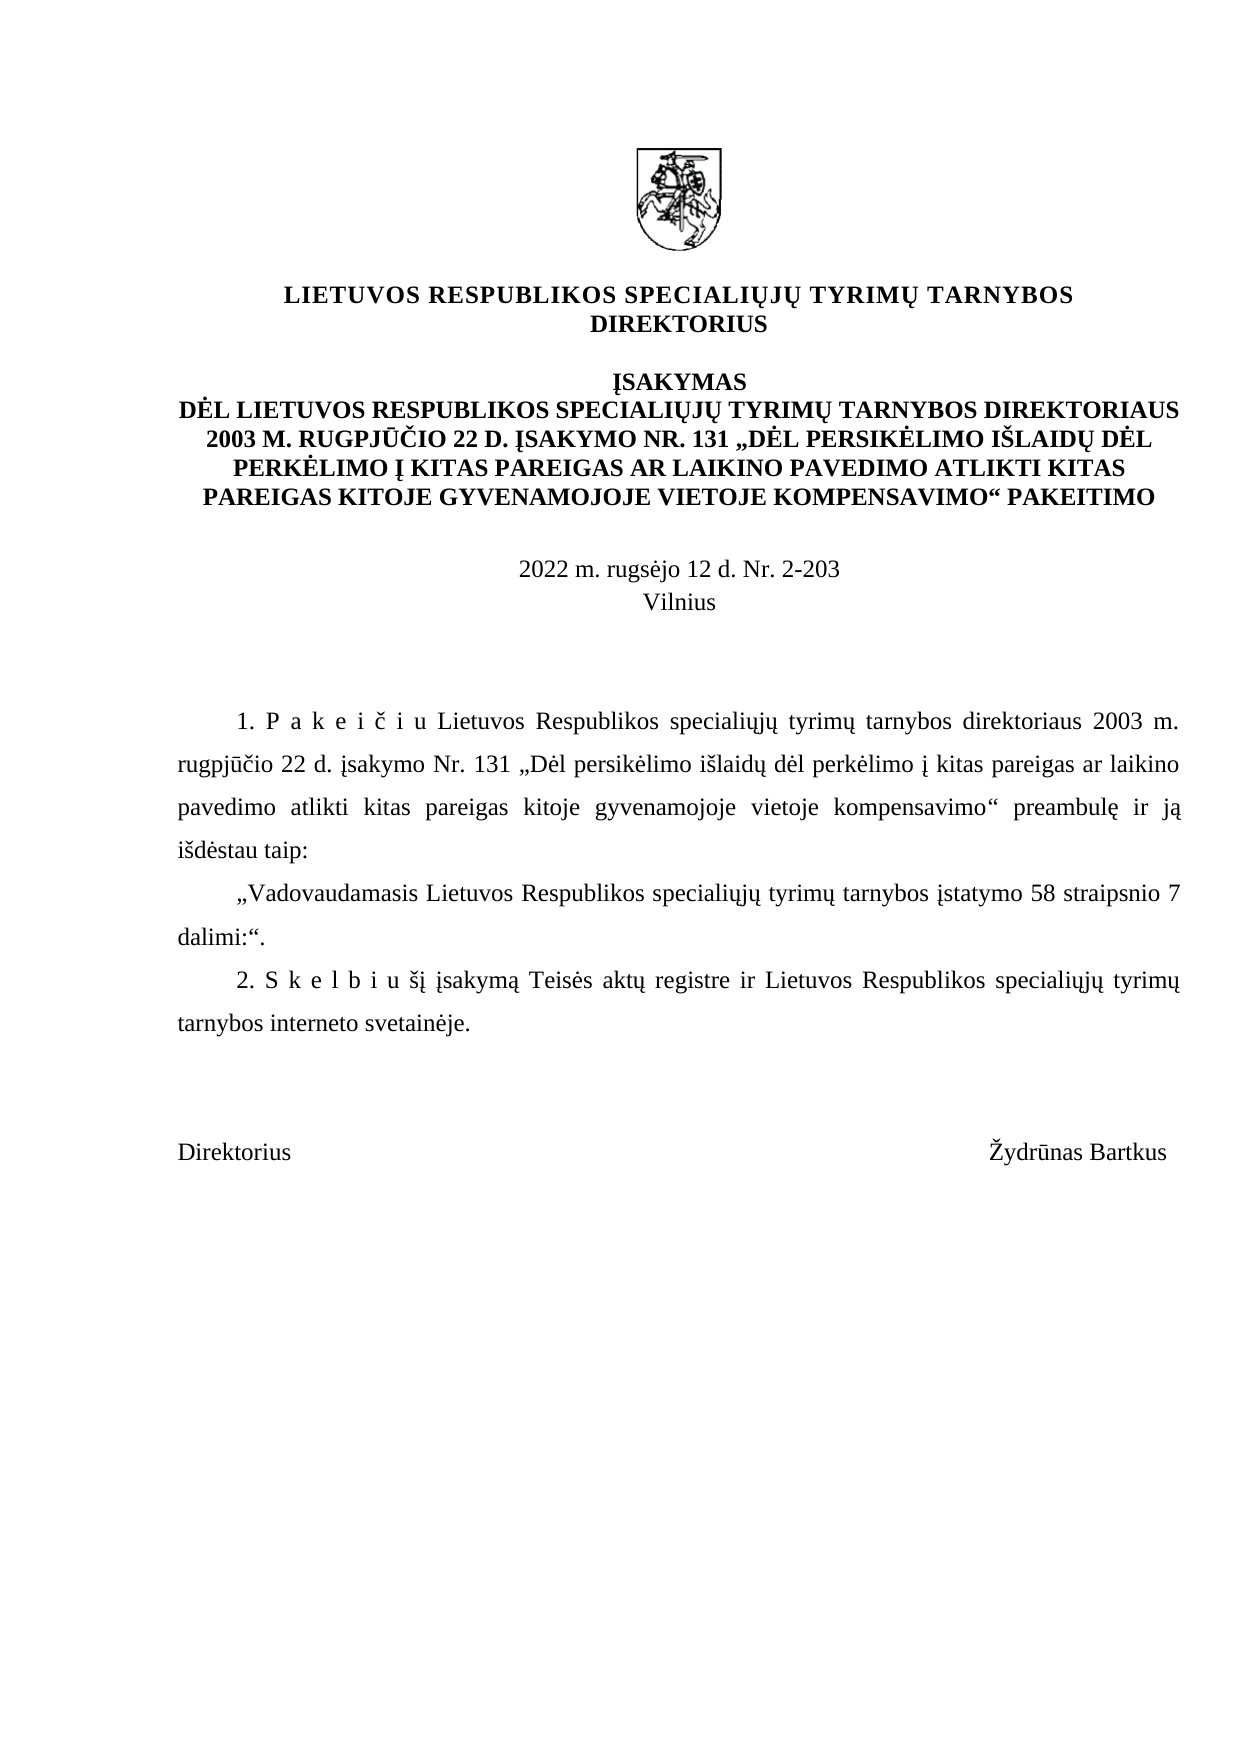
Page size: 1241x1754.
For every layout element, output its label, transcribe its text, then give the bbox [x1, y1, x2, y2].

text DĖL LIETUVOS RESPUBLIKOS SPECIALIŲJŲ TYRIMŲ TARNYBOS DIREKTORIAUS 2003 M. RUGPJŪČIO 22 D. ĮSAKYMO NR. 131 „DĖL PERSIKĖLIMO IŠLAIDŲ DĖL PERKĖLIMO Į KITAS PAREIGAS AR LAIKINO PAVEDIMO ATLIKTI KITAS PAREIGAS KITOJE GYVENAMOJOJE VIETOJE KOMPENSAVIMO“ PAKEITIMO [177, 396, 1181, 511]
text Direktorius Žydrūnas Bartkus [177, 1137, 1181, 1166]
text 2. S k e l b i u šį įsakymą Teisės aktų registre ir Lietuvos Respublikos specialiųjų tyrimų tarnybos interneto svetainėje. [177, 965, 1181, 1037]
text Vilnius [177, 587, 1181, 616]
text DIREKTORIUS [177, 309, 1180, 338]
text ĮSAKYMAS [177, 367, 1181, 396]
text 1. P a k e i č i u Lietuvos Respublikos specialiųjų tyrimų tarnybos direktoriaus 2003 m. rugpjūčio 22 d. įsakymo Nr. 131 „Dėl persikėlimo išlaidų dėl perkėlimo į kitas pareigas ar laikino pavedimo atlikti kitas pareigas kitoje gyvenamojoje vietoje kompensavimo“ preambulę ir ją išdėstau taip: [177, 706, 1181, 864]
text LIETUVOS RESPUBLIKOS SPECIALIŲJŲ TYRIMŲ TARNYBOS [177, 281, 1180, 309]
text „Vadovaudamasis Lietuvos Respublikos specialiųjų tyrimų tarnybos įstatymo 58 straipsnio 7 dalimi:“. [177, 878, 1181, 950]
text 2022 m. rugsėjo 12 d. Nr. 2-203 [177, 554, 1181, 582]
